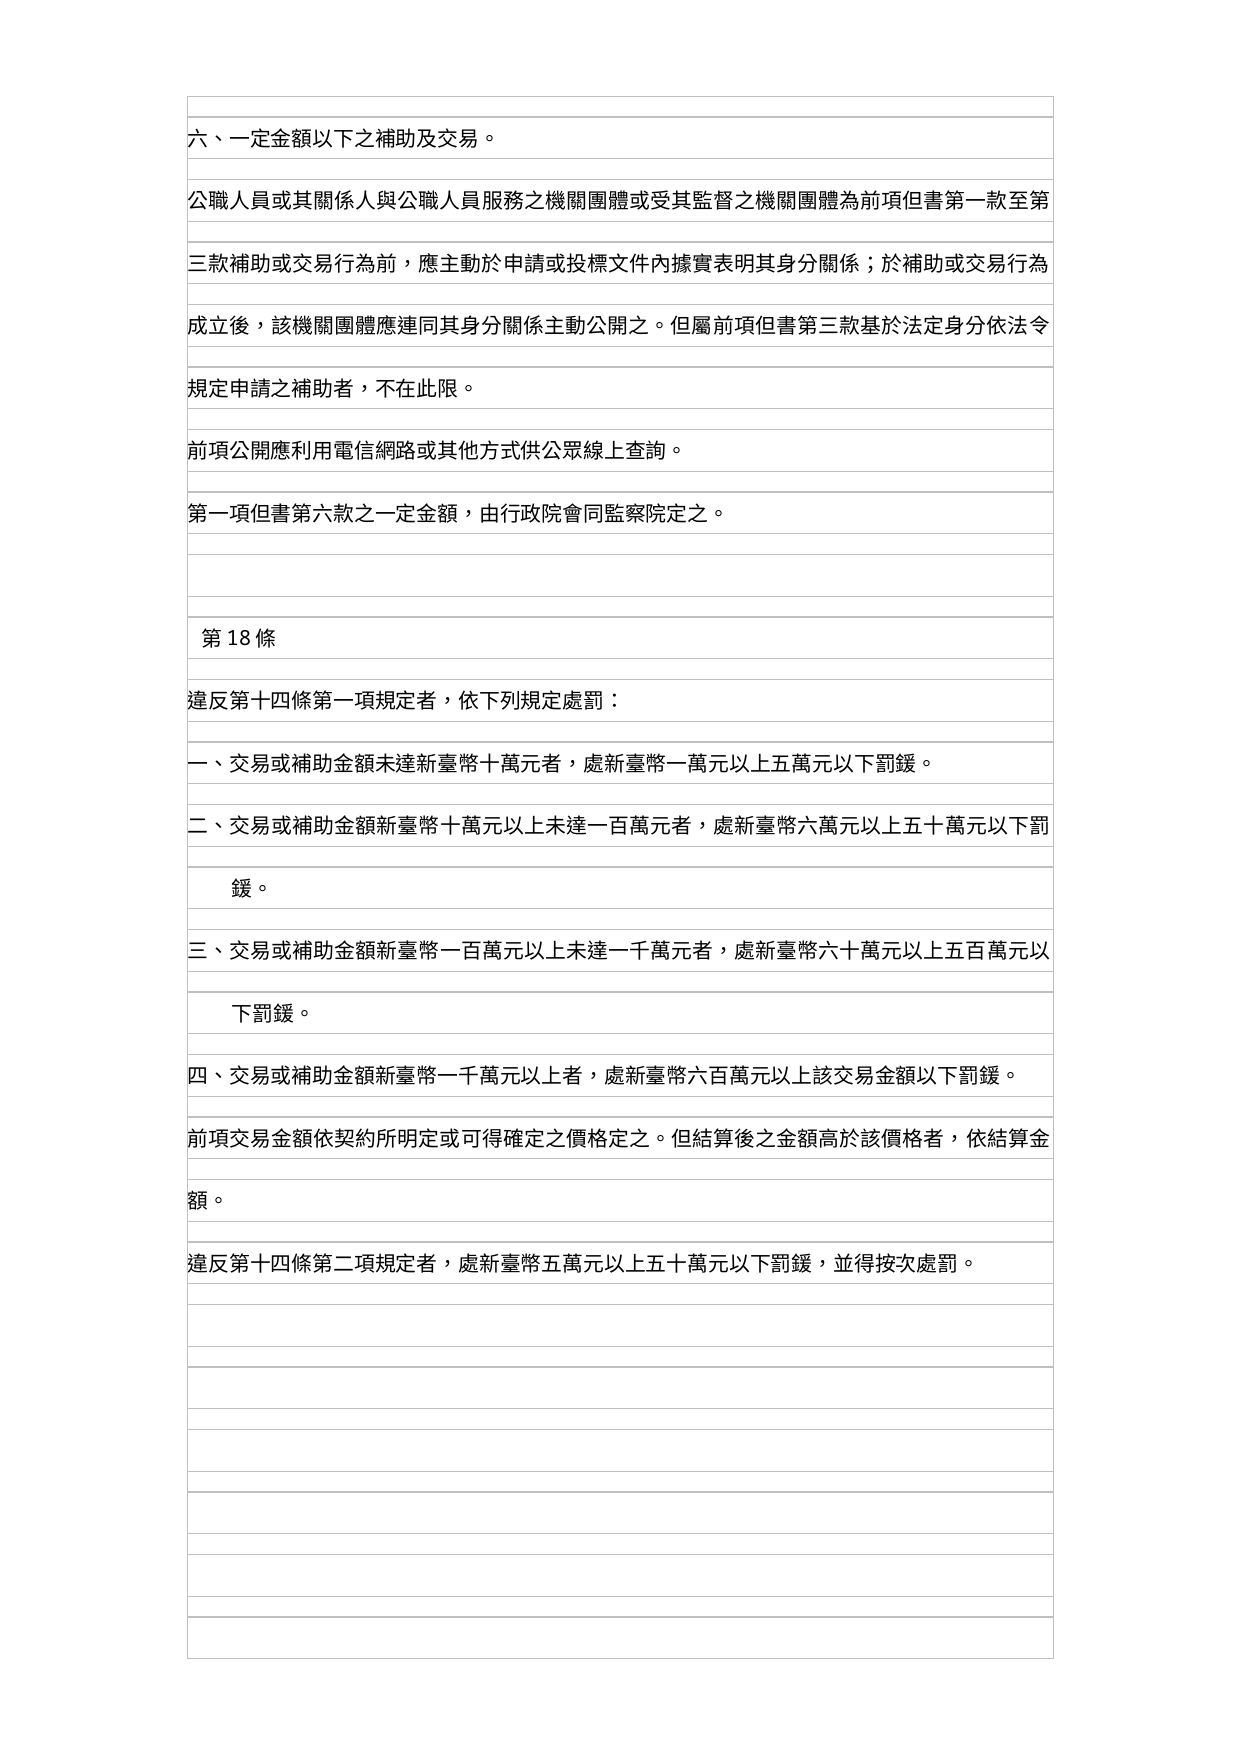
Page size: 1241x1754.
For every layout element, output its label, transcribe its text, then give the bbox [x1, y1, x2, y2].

text [188, 1034, 1053, 1054]
text [188, 1159, 1053, 1179]
text [188, 159, 1053, 179]
text 前項交易金額依契約所明定或可得確定之價格定之。但結算後之金額高於該價格者，依結算金 [188, 1118, 1053, 1158]
text 公職人員或其關係人與公職人員服務之機關團體或受其監督之機關團體為前項但書第一款至第 [188, 180, 1053, 221]
text 額。 [188, 1180, 1053, 1221]
text 四、交易或補助金額新臺幣一千萬元以上者，處新臺幣六百萬元以上該交易金額以下罰鍰。 [188, 1055, 1053, 1096]
text 三款補助或交易行為前，應主動於申請或投標文件內據實表明其身分關係；於補助或交易行為 [188, 243, 1053, 283]
text 一、交易或補助金額未達新臺幣十萬元者，處新臺幣一萬元以上五萬元以下罰鍰。 [188, 743, 1053, 783]
text [188, 222, 1053, 241]
text [188, 909, 1053, 929]
text 違反第十四條第二項規定者，處新臺幣五萬元以上五十萬元以下罰鍰，並得按次處罰。 [188, 1243, 1053, 1283]
text 違反第十四條第一項規定者，依下列規定處罰： [188, 680, 1053, 721]
text 鍰。 [188, 868, 1053, 908]
text 規定申請之補助者，不在此限。 [188, 368, 1053, 408]
text [1054, 596, 1147, 658]
text [188, 722, 1053, 741]
text 下罰鍰。 [188, 993, 1053, 1033]
text [188, 659, 1053, 679]
text [188, 847, 1053, 866]
text 前項公開應利用電信網路或其他方式供公眾線上查詢。 [188, 430, 1053, 471]
text 成立後，該機關團體應連同其身分關係主動公開之。但屬前項但書第三款基於法定身分依法令 [188, 305, 1053, 346]
text 六、一定金額以下之補助及交易。 [188, 118, 1053, 158]
text [188, 97, 1053, 116]
text [188, 784, 1053, 804]
text [188, 597, 1053, 616]
text [188, 1097, 1053, 1116]
text [188, 409, 1053, 429]
text 三、交易或補助金額新臺幣一百萬元以上未達一千萬元者，處新臺幣六十萬元以上五百萬元以 [188, 930, 1053, 971]
text [188, 347, 1053, 366]
text 第18條 [188, 618, 1053, 658]
text 二、交易或補助金額新臺幣十萬元以上未達一百萬元者，處新臺幣六萬元以上五十萬元以下罰 [188, 805, 1053, 846]
text [188, 284, 1053, 304]
text [113, 596, 187, 658]
text 第一項但書第六款之一定金額，由行政院會同監察院定之。 [188, 493, 1053, 533]
text [188, 472, 1053, 491]
text [188, 1222, 1053, 1241]
text [188, 972, 1053, 991]
